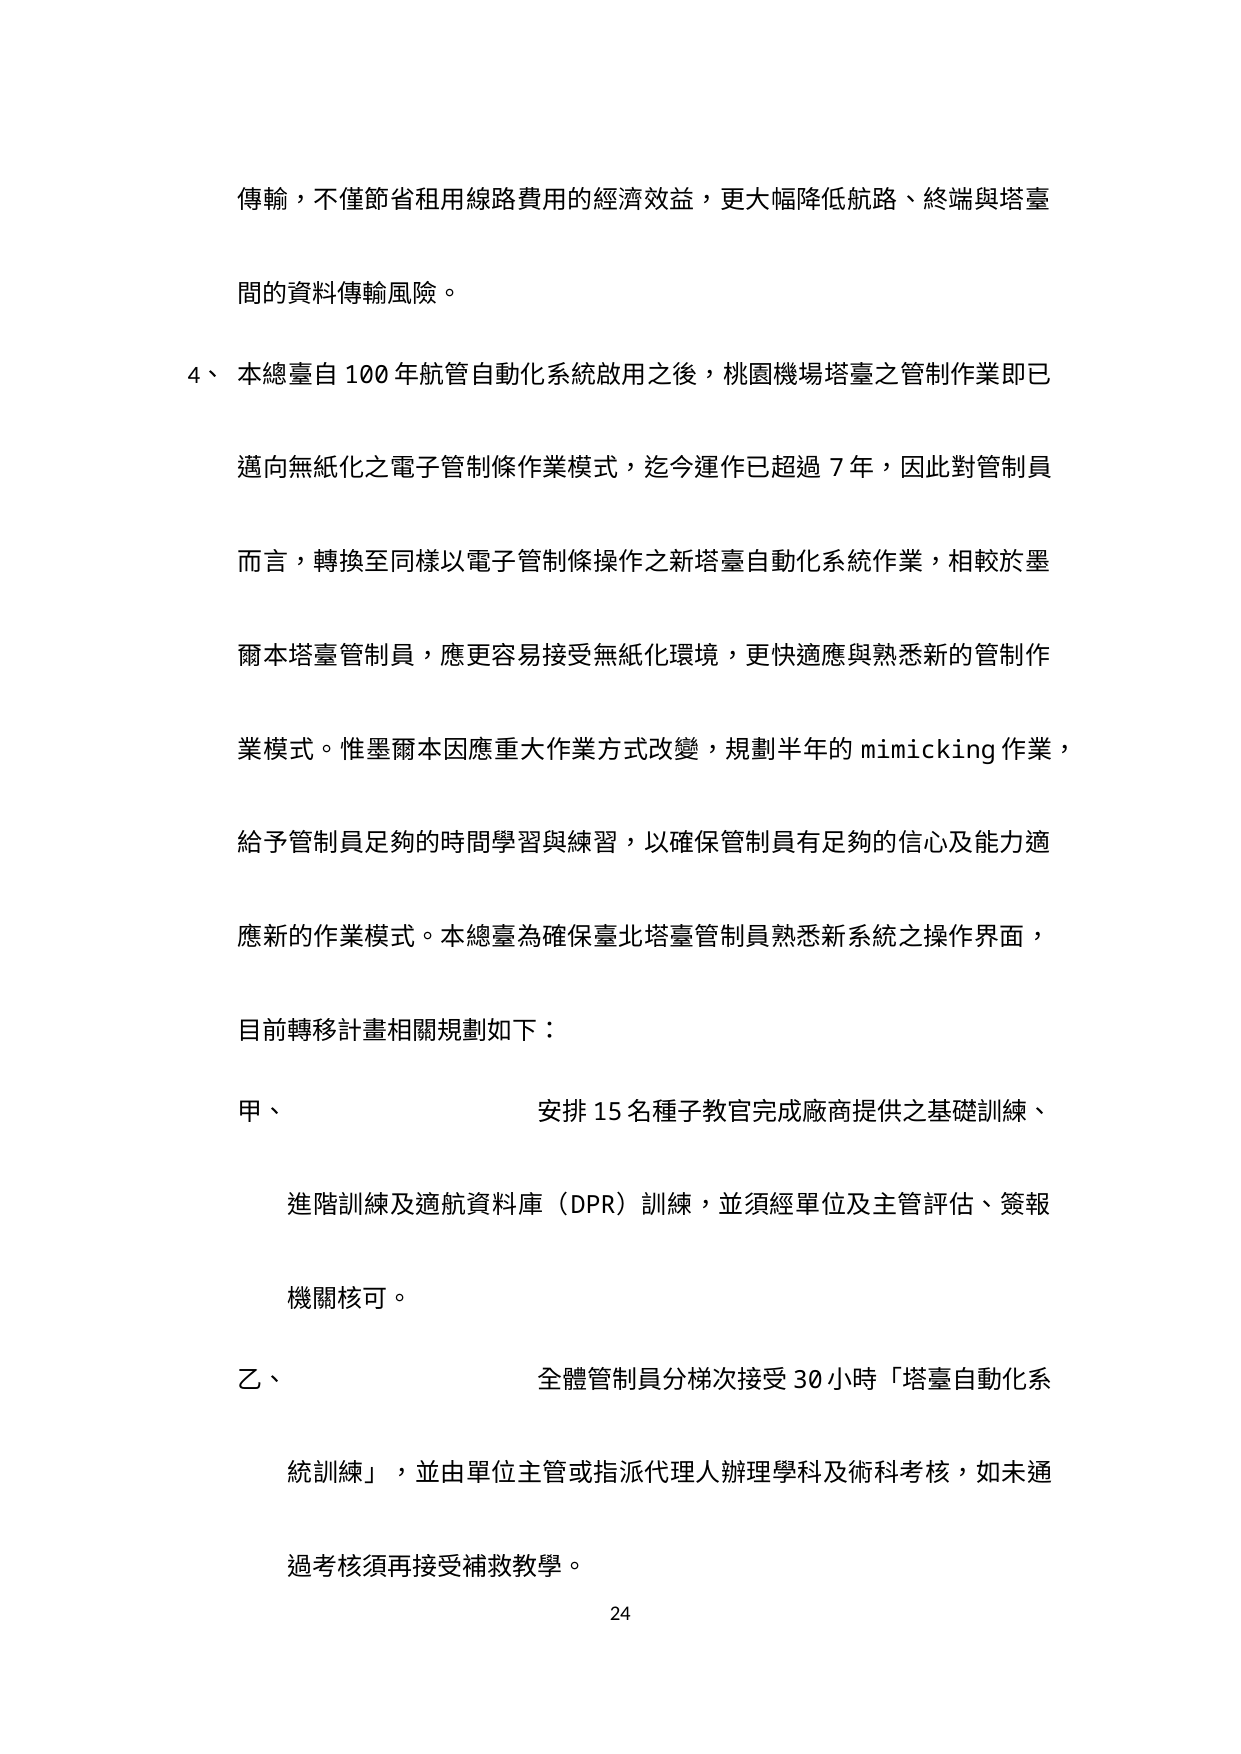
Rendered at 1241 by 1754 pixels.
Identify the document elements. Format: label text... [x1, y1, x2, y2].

list 全體管制員分梯次接受30小時「塔臺自動化系統訓練」，並由單位主管或指派代理人辦理學科及術科考核，如未通過考核須再接受補救教學。 [237, 1336, 1053, 1586]
list 傳輸，不僅節省租用線路費用的經濟效益，更大幅降低航路、終端與塔臺間的資料傳輸風險。 [187, 156, 1053, 312]
list 安排15名種子教官完成廠商提供之基礎訓練、進階訓練及適航資料庫（DPR）訓練，並須經單位及主管評估、簽報機關核可。 [237, 1067, 1053, 1317]
list 本總臺自100年航管自動化系統啟用之後，桃園機場塔臺之管制作業即已邁向無紙化之電子管制條作業模式，迄今運作已超過7年，因此對管制員而言，轉換至同樣以電子管制條操作之新塔臺自動化系統作業，相較於墨爾本塔臺管制員，應更容易接受無紙化環境，更快適應與熟悉新的管制作業模式。惟墨爾本因應重大作業方式改變，規劃半年的mimicking作業，給予管制員足夠的時間學習與練習，以確保管制員有足夠的信心及能力適應新的作業模式。本總臺為確保臺北塔臺管制員熟悉新系統之操作界面，目前轉移計畫相關規劃如下： [187, 331, 1053, 1049]
